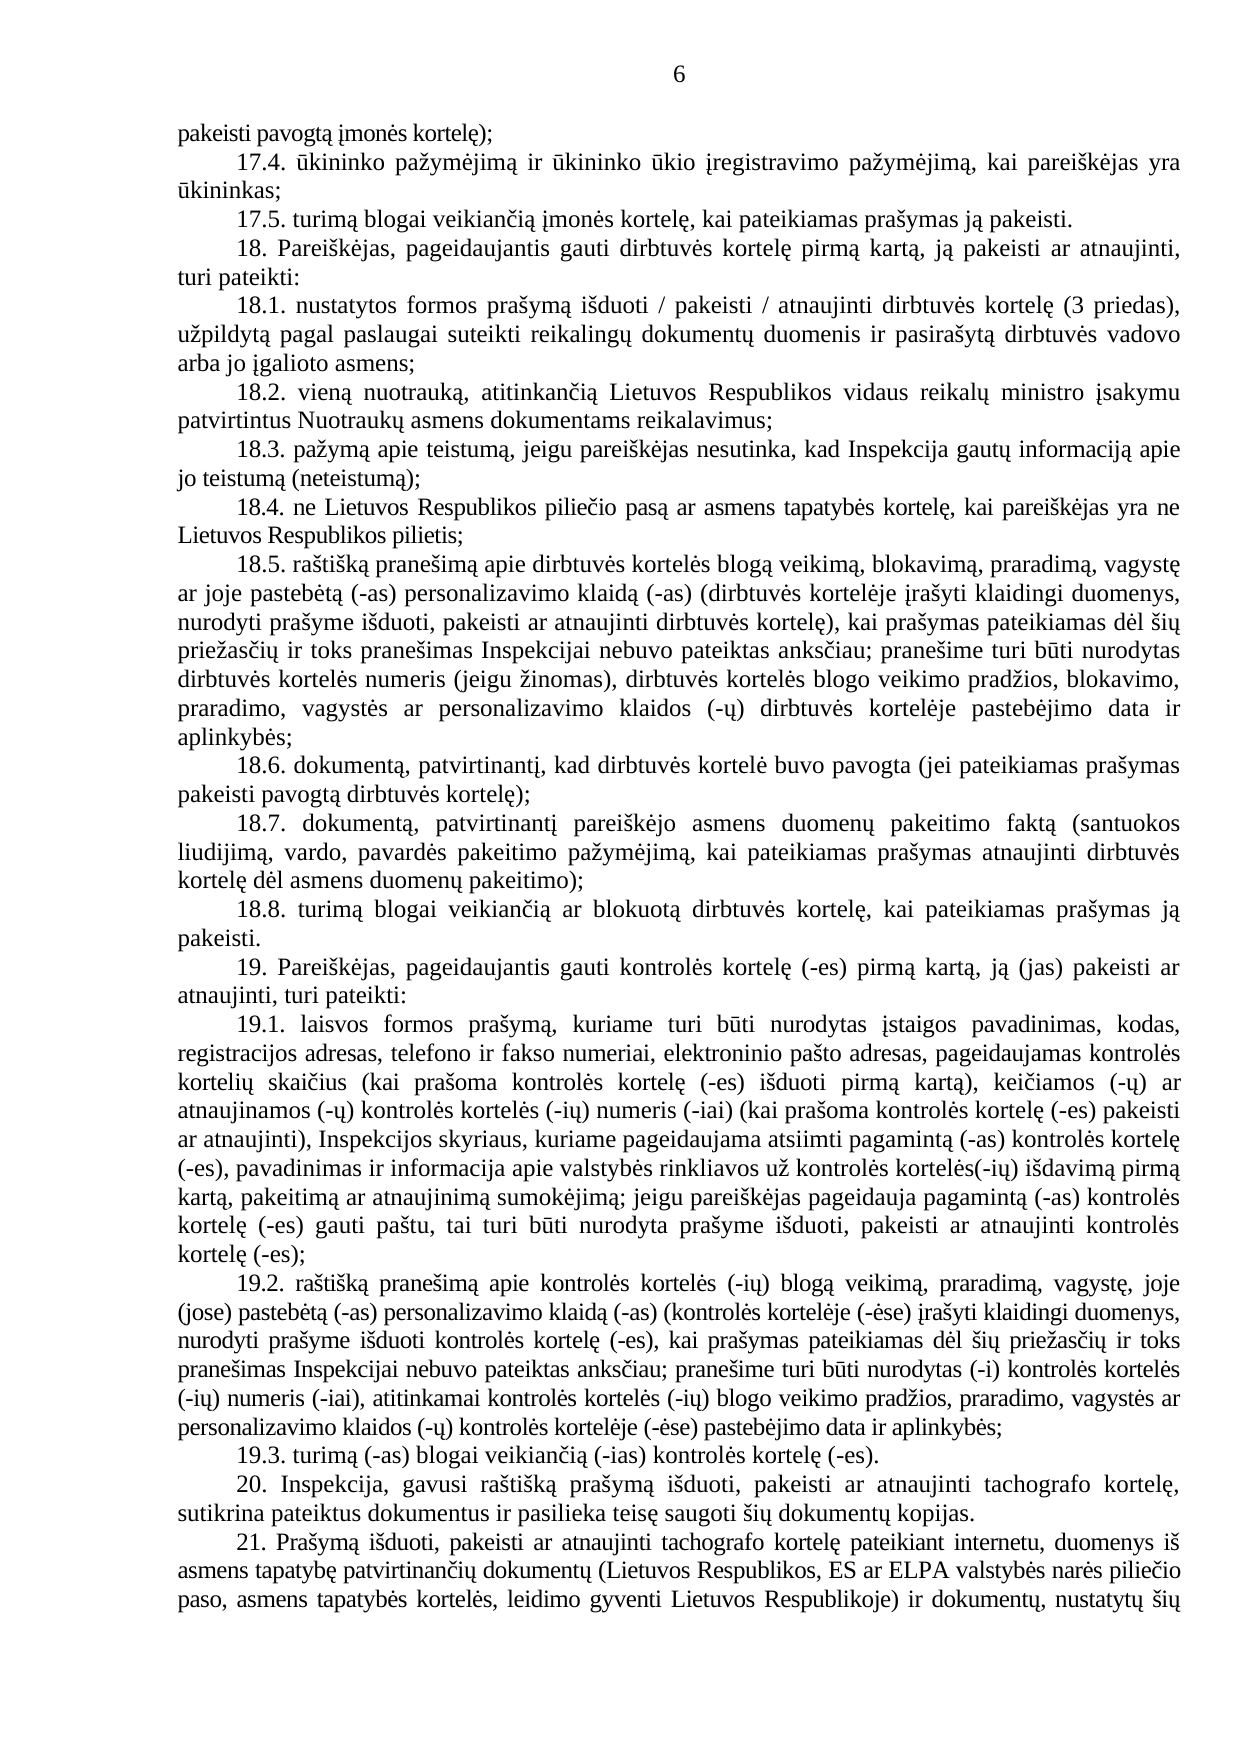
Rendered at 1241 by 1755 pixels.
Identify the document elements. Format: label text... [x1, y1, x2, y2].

text 18.7. dokumentą, patvirtinantį pareiškėjo asmens duomenų pakeitimo faktą (santuokos liudijimą, vardo, pavardės pakeitimo pažymėjimą, kai pateikiamas prašymas atnaujinti dirbtuvės kortelę dėl asmens duomenų pakeitimo); [177, 808, 1181, 894]
text 19. Pareiškėjas, pageidaujantis gauti kontrolės kortelę (-es) pirmą kartą, ją (jas) pakeisti ar atnaujinti, turi pateikti: [177, 952, 1181, 1009]
text 18.4. ne Lietuvos Respublikos piliečio pasą ar asmens tapatybės kortelę, kai pareiškėjas yra ne Lietuvos Respublikos pilietis; [177, 492, 1181, 549]
text 18.5. raštišką pranešimą apie dirbtuvės kortelės blogą veikimą, blokavimą, praradimą, vagystę ar joje pastebėtą (-as) personalizavimo klaidą (-as) (dirbtuvės kortelėje įrašyti klaidingi duomenys, nurodyti prašyme išduoti, pakeisti ar atnaujinti dirbtuvės kortelę), kai prašymas pateikiamas dėl šių priežasčių ir toks pranešimas Inspekcijai nebuvo pateiktas anksčiau; pranešime turi būti nurodytas dirbtuvės kortelės numeris (jeigu žinomas), dirbtuvės kortelės blogo veikimo pradžios, blokavimo, praradimo, vagystės ar personalizavimo klaidos (-ų) dirbtuvės kortelėje pastebėjimo data ir aplinkybės; [177, 549, 1181, 751]
text 20. Inspekcija, gavusi raštišką prašymą išduoti, pakeisti ar atnaujinti tachografo kortelę, sutikrina pateiktus dokumentus ir pasilieka teisę saugoti šių dokumentų kopijas. [177, 1469, 1181, 1527]
text pakeisti pavogtą įmonės kortelę); [177, 118, 1181, 147]
text 18.2. vieną nuotrauką, atitinkančią Lietuvos Respublikos vidaus reikalų ministro įsakymu patvirtintus Nuotraukų asmens dokumentams reikalavimus; [177, 377, 1181, 434]
text 18.6. dokumentą, patvirtinantį, kad dirbtuvės kortelė buvo pavogta (jei pateikiamas prašymas pakeisti pavogtą dirbtuvės kortelę); [177, 751, 1181, 808]
text 18.1. nustatytos formos prašymą išduoti / pakeisti / atnaujinti dirbtuvės kortelę (3 priedas), užpildytą pagal paslaugai suteikti reikalingų dokumentų duomenis ir pasirašytą dirbtuvės vadovo arba jo įgalioto asmens; [177, 291, 1181, 377]
text 19.2. raštišką pranešimą apie kontrolės kortelės (-ių) blogą veikimą, praradimą, vagystę, joje (jose) pastebėtą (-as) personalizavimo klaidą (-as) (kontrolės kortelėje (-ėse) įrašyti klaidingi duomenys, nurodyti prašyme išduoti kontrolės kortelę (-es), kai prašymas pateikiamas dėl šių priežasčių ir toks pranešimas Inspekcijai nebuvo pateiktas anksčiau; pranešime turi būti nurodytas (-i) kontrolės kortelės (-ių) numeris (-iai), atitinkamai kontrolės kortelės (-ių) blogo veikimo pradžios, praradimo, vagystės ar personalizavimo klaidos (-ų) kontrolės kortelėje (-ėse) pastebėjimo data ir aplinkybės; [177, 1268, 1181, 1441]
text 17.4. ūkininko pažymėjimą ir ūkininko ūkio įregistravimo pažymėjimą, kai pareiškėjas yra ūkininkas; [177, 147, 1181, 204]
text 19.3. turimą (-as) blogai veikiančią (-ias) kontrolės kortelę (-es). [177, 1441, 1181, 1469]
text 21. Prašymą išduoti, pakeisti ar atnaujinti tachografo kortelę pateikiant internetu, duomenys iš asmens tapatybę patvirtinančių dokumentų (Lietuvos Respublikos, ES ar ELPA valstybės narės piliečio paso, asmens tapatybės kortelės, leidimo gyventi Lietuvos Respublikoje) ir dokumentų, nustatytų šių [177, 1527, 1181, 1613]
text 18. Pareiškėjas, pageidaujantis gauti dirbtuvės kortelę pirmą kartą, ją pakeisti ar atnaujinti, turi pateikti: [177, 233, 1181, 291]
text 18.8. turimą blogai veikiančią ar blokuotą dirbtuvės kortelę, kai pateikiamas prašymas ją pakeisti. [177, 894, 1181, 952]
text 18.3. pažymą apie teistumą, jeigu pareiškėjas nesutinka, kad Inspekcija gautų informaciją apie jo teistumą (neteistumą); [177, 434, 1181, 492]
text 19.1. laisvos formos prašymą, kuriame turi būti nurodytas įstaigos pavadinimas, kodas, registracijos adresas, telefono ir fakso numeriai, elektroninio pašto adresas, pageidaujamas kontrolės kortelių skaičius (kai prašoma kontrolės kortelę (-es) išduoti pirmą kartą), keičiamos (-ų) ar atnaujinamos (-ų) kontrolės kortelės (-ių) numeris (-iai) (kai prašoma kontrolės kortelę (-es) pakeisti ar atnaujinti), Inspekcijos skyriaus, kuriame pageidaujama atsiimti pagamintą (-as) kontrolės kortelę (-es), pavadinimas ir informacija apie valstybės rinkliavos už kontrolės kortelės(-ių) išdavimą pirmą kartą, pakeitimą ar atnaujinimą sumokėjimą; jeigu pareiškėjas pageidauja pagamintą (-as) kontrolės kortelę (-es) gauti paštu, tai turi būti nurodyta prašyme išduoti, pakeisti ar atnaujinti kontrolės kortelę (-es); [177, 1009, 1181, 1268]
text 17.5. turimą blogai veikiančią įmonės kortelę, kai pateikiamas prašymas ją pakeisti. [177, 204, 1181, 233]
